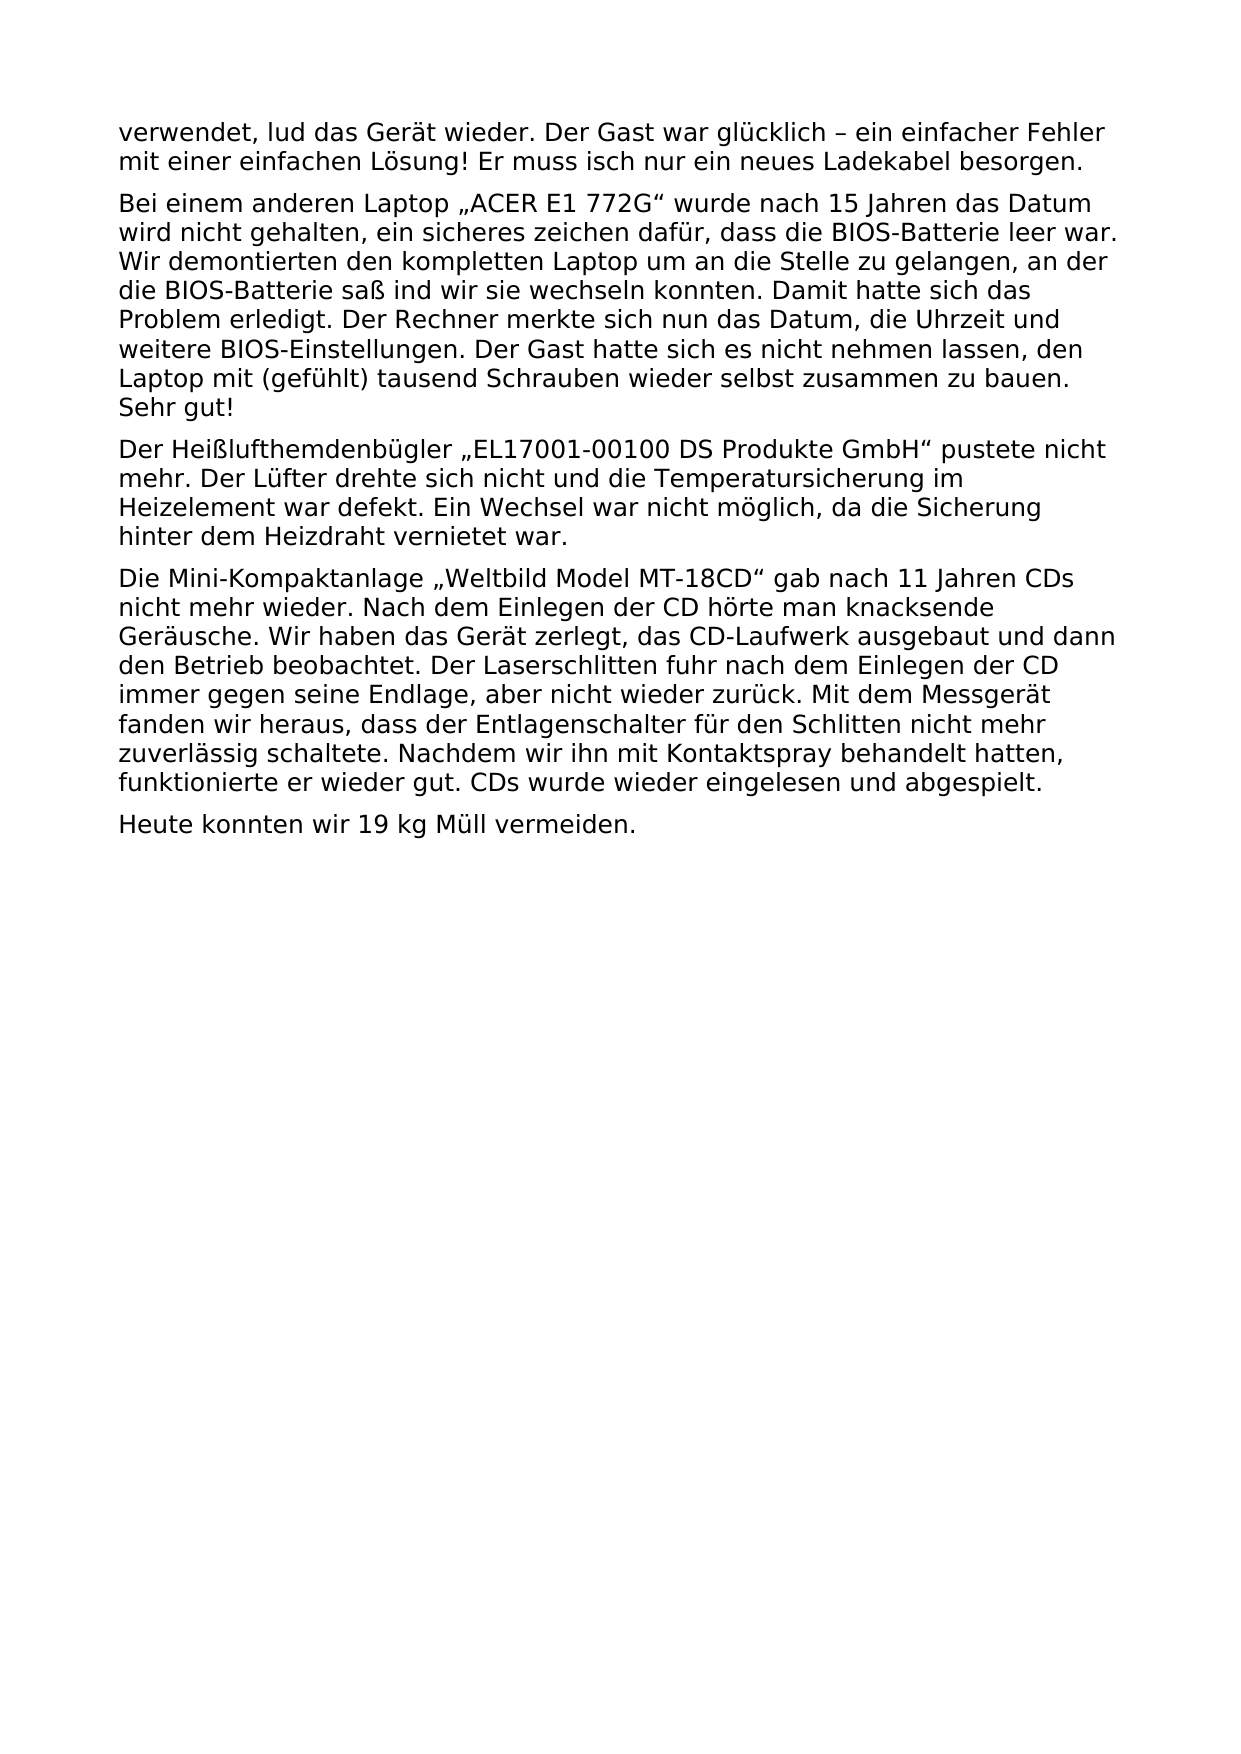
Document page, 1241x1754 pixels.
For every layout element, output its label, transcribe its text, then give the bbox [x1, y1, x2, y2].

text verwendet, lud das Gerät wieder. Der Gast war glücklich – ein einfacher Fehler mit einer einfachen Lösung! Er muss isch nur ein neues Ladekabel besorgen. [118, 118, 1122, 176]
text Bei einem anderen Laptop „ACER E1 772G“ wurde nach 15 Jahren das Datum wird nicht gehalten, ein sicheres zeichen dafür, dass die BIOS-Batterie leer war. Wir demontierten den kompletten Laptop um an die Stelle zu gelangen, an der die BIOS-Batterie saß ind wir sie wechseln konnten. Damit hatte sich das Problem erledigt. Der Rechner merkte sich nun das Datum, die Uhrzeit und weitere BIOS-Einstellungen. Der Gast hatte sich es nicht nehmen lassen, den Laptop mit (gefühlt) tausend Schrauben wieder selbst zusammen zu bauen. Sehr gut! [118, 189, 1122, 422]
text Der Heißlufthemdenbügler „EL17001-00100 DS Produkte GmbH“ pustete nicht mehr. Der Lüfter drehte sich nicht und die Temperatursicherung im Heizelement war defekt. Ein Wechsel war nicht möglich, da die Sicherung hinter dem Heizdraht vernietet war. [118, 435, 1122, 551]
text Heute konnten wir 19 kg Müll vermeiden. [118, 810, 1122, 839]
text Die Mini-Kompaktanlage „Weltbild Model MT-18CD“ gab nach 11 Jahren CDs nicht mehr wieder. Nach dem Einlegen der CD hörte man knacksende Geräusche. Wir haben das Gerät zerlegt, das CD-Laufwerk ausgebaut und dann den Betrieb beobachtet. Der Laserschlitten fuhr nach dem Einlegen der CD immer gegen seine Endlage, aber nicht wieder zurück. Mit dem Messgerät fanden wir heraus, dass der Entlagenschalter für den Schlitten nicht mehr zuverlässig schaltete. Nachdem wir ihn mit Kontaktspray behandelt hatten, funktionierte er wieder gut. CDs wurde wieder eingelesen und abgespielt. [118, 564, 1122, 797]
